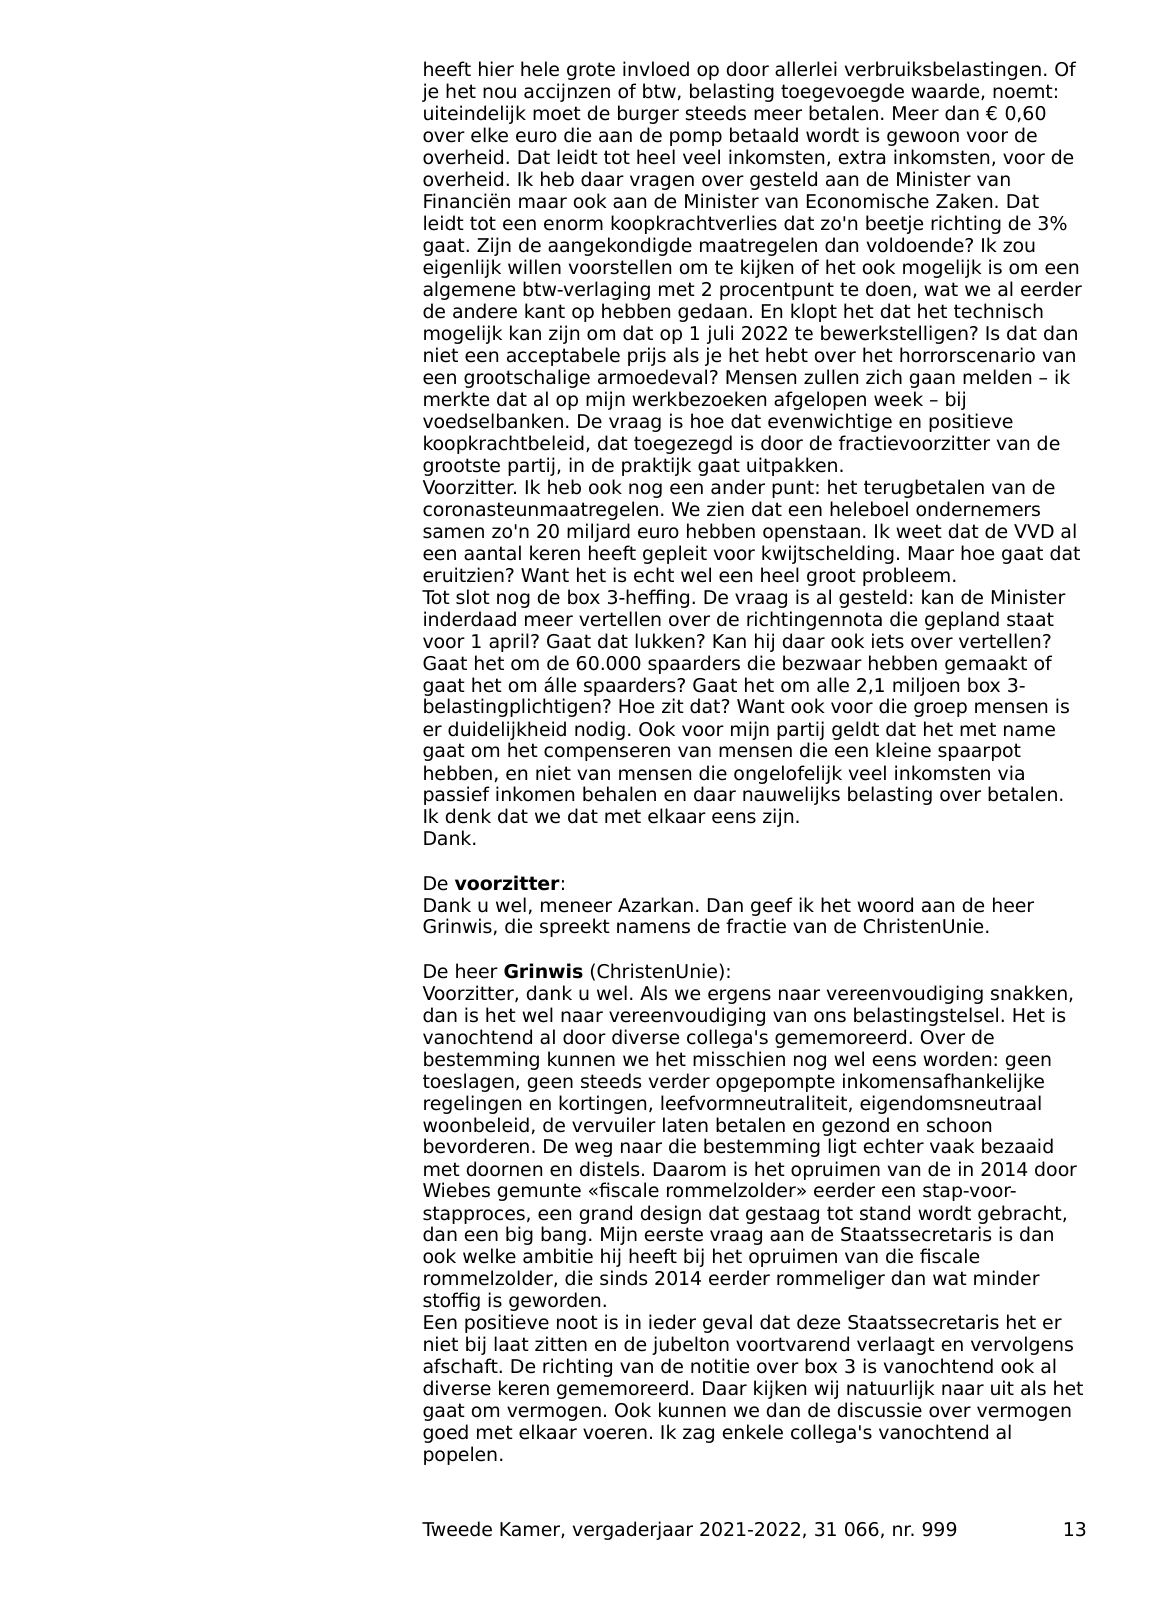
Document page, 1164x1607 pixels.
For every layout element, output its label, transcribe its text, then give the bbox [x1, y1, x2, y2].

text Voorzitter. Ik heb ook nog een ander punt: het terugbetalen van de coronasteunmaatregelen. We zien dat een heleboel ondernemers samen zo'n 20 miljard euro hebben openstaan. Ik weet dat de VVD al een aantal keren heeft gepleit voor kwijtschelding. Maar hoe gaat dat eruitzien? Want het is echt wel een heel groot probleem. [422, 477, 1087, 587]
text De voorzitter: [422, 872, 1087, 894]
text heeft hier hele grote invloed op door allerlei verbruiksbelastingen. Of je het nou accijnzen of btw, belasting toegevoegde waarde, noemt: uiteindelijk moet de burger steeds meer betalen. Meer dan € 0,60 over elke euro die aan de pomp betaald wordt is gewoon voor de overheid. Dat leidt tot heel veel inkomsten, extra inkomsten, voor de overheid. Ik heb daar vragen over gesteld aan de Minister van Financiën maar ook aan de Minister van Economische Zaken. Dat leidt tot een enorm koopkrachtverlies dat zo'n beetje richting de 3% gaat. Zijn de aangekondigde maatregelen dan voldoende? Ik zou eigenlijk willen voorstellen om te kijken of het ook mogelijk is om een algemene btw-verlaging met 2 procentpunt te doen, wat we al eerder de andere kant op hebben gedaan. En klopt het dat het technisch mogelijk kan zijn om dat op 1 juli 2022 te bewerkstelligen? Is dat dan niet een acceptabele prijs als je het hebt over het horrorscenario van een grootschalige armoedeval? Mensen zullen zich gaan melden – ik merkte dat al op mijn werkbezoeken afgelopen week – bij voedselbanken. De vraag is hoe dat evenwichtige en positieve koopkrachtbeleid, dat toegezegd is door de fractievoorzitter van de grootste partij, in de praktijk gaat uitpakken. [422, 59, 1087, 477]
text Tot slot nog de box 3-heffing. De vraag is al gesteld: kan de Minister inderdaad meer vertellen over de richtingennota die gepland staat voor 1 april? Gaat dat lukken? Kan hij daar ook iets over vertellen? Gaat het om de 60.000 spaarders die bezwaar hebben gemaakt of gaat het om álle spaarders? Gaat het om alle 2,1 miljoen box 3-belastingplichtigen? Hoe zit dat? Want ook voor die groep mensen is er duidelijkheid nodig. Ook voor mijn partij geldt dat het met name gaat om het compenseren van mensen die een kleine spaarpot hebben, en niet van mensen die ongelofelijk veel inkomsten via passief inkomen behalen en daar nauwelijks belasting over betalen. Ik denk dat we dat met elkaar eens zijn. [422, 587, 1087, 828]
text Een positieve noot is in ieder geval dat deze Staatssecretaris het er niet bij laat zitten en de jubelton voortvarend verlaagt en vervolgens afschaft. De richting van de notitie over box 3 is vanochtend ook al diverse keren gememoreerd. Daar kijken wij natuurlijk naar uit als het gaat om vermogen. Ook kunnen we dan de discussie over vermogen goed met elkaar voeren. Ik zag enkele collega's vanochtend al popelen. [422, 1312, 1087, 1466]
text Voorzitter, dank u wel. Als we ergens naar vereenvoudiging snakken, dan is het wel naar vereenvoudiging van ons belastingstelsel. Het is vanochtend al door diverse collega's gememoreerd. Over de bestemming kunnen we het misschien nog wel eens worden: geen toeslagen, geen steeds verder opgepompte inkomensafhankelijke regelingen en kortingen, leefvormneutraliteit, eigendomsneutraal woonbeleid, de vervuiler laten betalen en gezond en schoon bevorderen. De weg naar die bestemming ligt echter vaak bezaaid met doornen en distels. Daarom is het opruimen van de in 2014 door Wiebes gemunte «fiscale rommelzolder» eerder een stap-voor-stapproces, een grand design dat gestaag tot stand wordt gebracht, dan een big bang. Mijn eerste vraag aan de Staatssecretaris is dan ook welke ambitie hij heeft bij het opruimen van die fiscale rommelzolder, die sinds 2014 eerder rommeliger dan wat minder stoffig is geworden. [422, 983, 1087, 1312]
text De heer Grinwis (ChristenUnie): [422, 961, 1087, 983]
text Dank. [422, 828, 1087, 850]
text Dank u wel, meneer Azarkan. Dan geef ik het woord aan de heer Grinwis, die spreekt namens de fractie van de ChristenUnie. [422, 894, 1087, 938]
